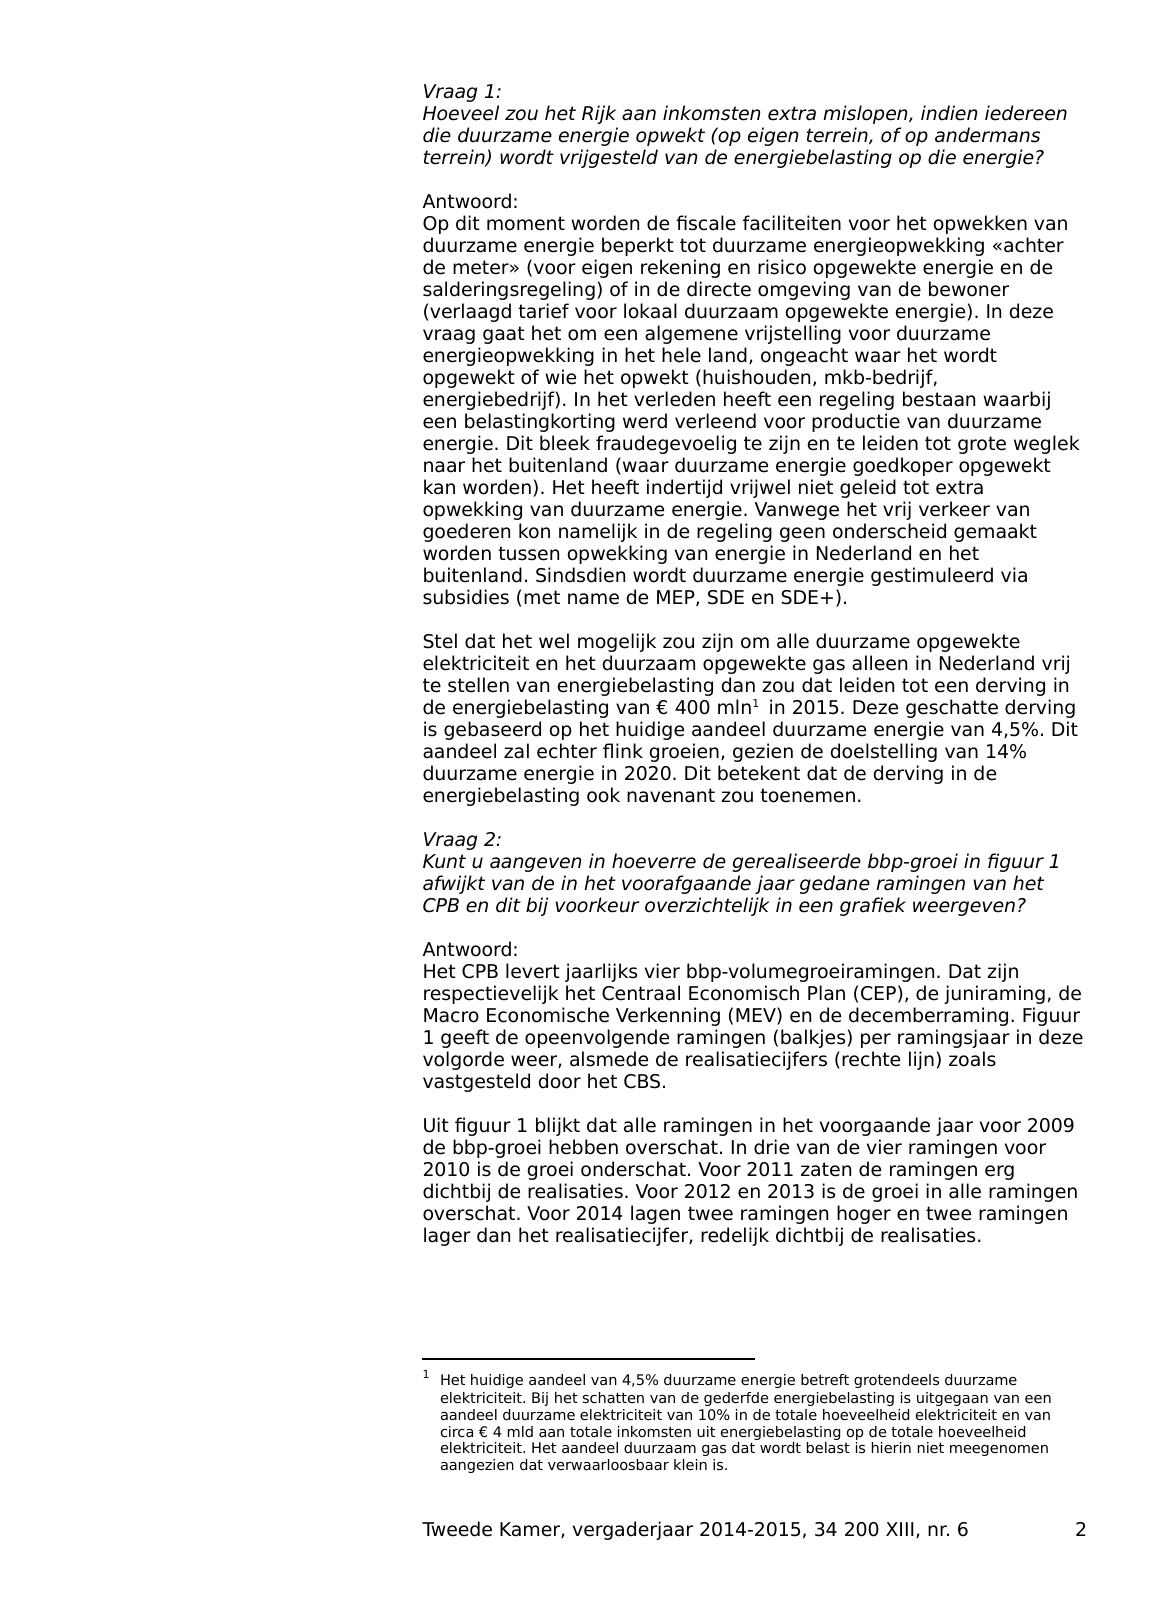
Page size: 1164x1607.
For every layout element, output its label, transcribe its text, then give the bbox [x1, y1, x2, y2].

text Antwoord: [422, 939, 1087, 961]
text Op dit moment worden de fiscale faciliteiten voor het opwekken van duurzame energie beperkt tot duurzame energieopwekking «achter de meter» (voor eigen rekening en risico opgewekte energie en de salderingsregeling) of in de directe omgeving van de bewoner (verlaagd tarief voor lokaal duurzaam opgewekte energie). In deze vraag gaat het om een algemene vrijstelling voor duurzame energieopwekking in het hele land, ongeacht waar het wordt opgewekt of wie het opwekt (huishouden, mkb-bedrijf, energiebedrijf). In het verleden heeft een regeling bestaan waarbij een belastingkorting werd verleend voor productie van duurzame energie. Dit bleek fraudegevoelig te zijn en te leiden tot grote weglek naar het buitenland (waar duurzame energie goedkoper opgewekt kan worden). Het heeft indertijd vrijwel niet geleid tot extra opwekking van duurzame energie. Vanwege het vrij verkeer van goederen kon namelijk in de regeling geen onderscheid gemaakt worden tussen opwekking van energie in Nederland en het buitenland. Sindsdien wordt duurzame energie gestimuleerd via subsidies (met name de MEP, SDE en SDE+). [422, 213, 1087, 609]
text Hoeveel zou het Rijk aan inkomsten extra mislopen, indien iedereen die duurzame energie opwekt (op eigen terrein, of op andermans terrein) wordt vrijgesteld van de energiebelasting op die energie? [422, 103, 1087, 169]
text Het huidige aandeel van 4,5% duurzame energie betreft grotendeels duurzame elektriciteit. Bij het schatten van de gederfde energiebelasting is uitgegaan van een aandeel duurzame elektriciteit van 10% in de totale hoeveelheid elektriciteit en van circa € 4 mld aan totale inkomsten uit energiebelasting op de totale hoeveelheid elektriciteit. Het aandeel duurzaam gas dat wordt belast is hierin niet meegenomen aangezien dat verwaarloosbaar klein is. [422, 1368, 1087, 1474]
text Stel dat het wel mogelijk zou zijn om alle duurzame opgewekte elektriciteit en het duurzaam opgewekte gas alleen in Nederland vrij te stellen van energiebelasting dan zou dat leiden tot een derving in de energiebelasting van € 400 mln in 2015. Deze geschatte derving is gebaseerd op het huidige aandeel duurzame energie van 4,5%. Dit aandeel zal echter flink groeien, gezien de doelstelling van 14% duurzame energie in 2020. Dit betekent dat de derving in de energiebelasting ook navenant zou toenemen. [422, 631, 1087, 807]
text Antwoord: [422, 191, 1087, 213]
text Vraag 1: [422, 81, 1087, 103]
text Kunt u aangeven in hoeverre de gerealiseerde bbp-groei in figuur 1 afwijkt van de in het voorafgaande jaar gedane ramingen van het CPB en dit bij voorkeur overzichtelijk in een grafiek weergeven? [422, 851, 1087, 917]
text Vraag 2: [422, 829, 1087, 851]
text Het CPB levert jaarlijks vier bbp-volumegroeiramingen. Dat zijn respectievelijk het Centraal Economisch Plan (CEP), de juniraming, de Macro Economische Verkenning (MEV) en de decemberraming. Figuur 1 geeft de opeenvolgende ramingen (balkjes) per ramingsjaar in deze volgorde weer, alsmede de realisatiecijfers (rechte lijn) zoals vastgesteld door het CBS. [422, 961, 1087, 1093]
text Uit figuur 1 blijkt dat alle ramingen in het voorgaande jaar voor 2009 de bbp-groei hebben overschat. In drie van de vier ramingen voor 2010 is de groei onderschat. Voor 2011 zaten de ramingen erg dichtbij de realisaties. Voor 2012 en 2013 is de groei in alle ramingen overschat. Voor 2014 lagen twee ramingen hoger en twee ramingen lager dan het realisatiecijfer, redelijk dichtbij de realisaties. [422, 1115, 1087, 1247]
